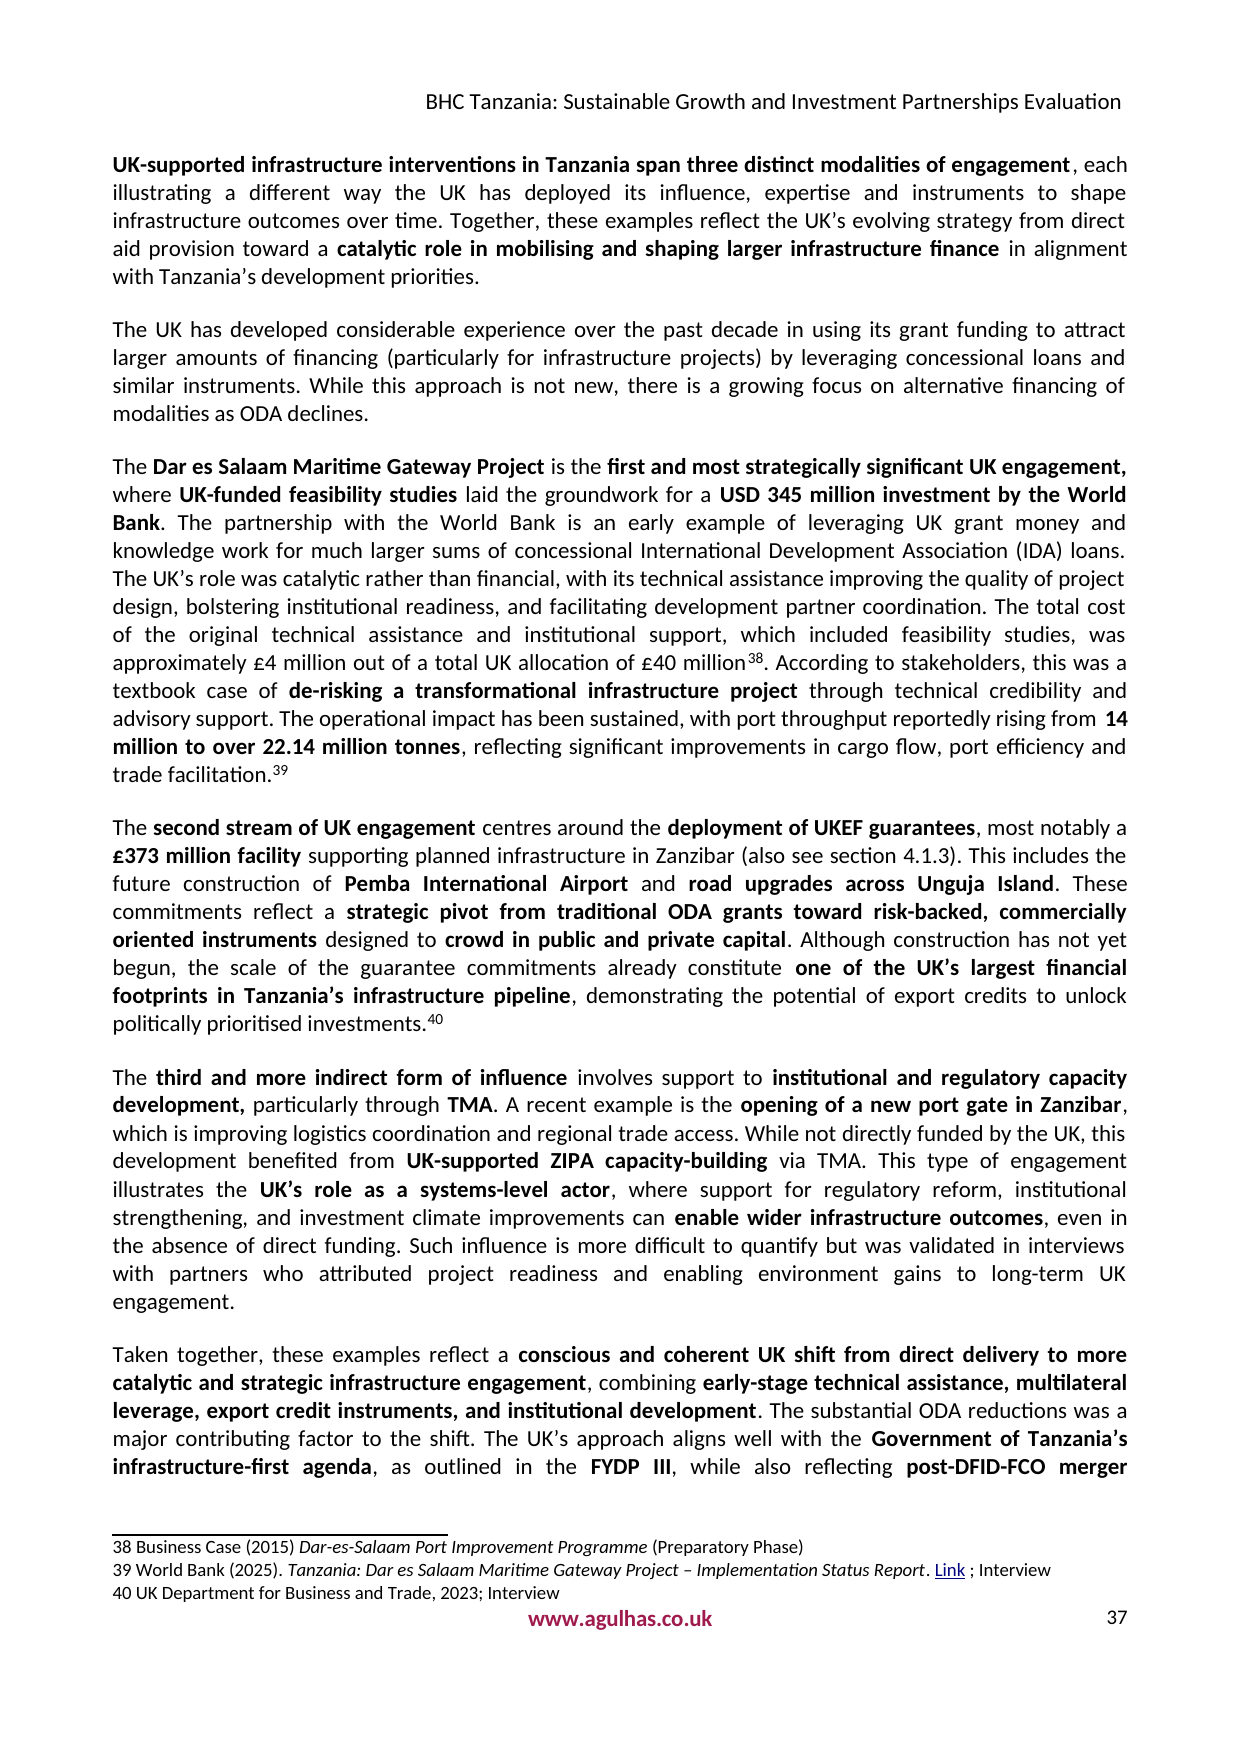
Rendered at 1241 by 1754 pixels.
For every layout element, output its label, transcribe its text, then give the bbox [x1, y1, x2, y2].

text UK-supported infrastructure interventions in Tanzania span three distinct modalities of engagement, each illustrating a different way the UK has deployed its influence, expertise and instruments to shape infrastructure outcomes over time. Together, these examples reflect the UK’s evolving strategy from direct aid provision toward a catalytic role in mobilising and shaping larger infrastructure finance in alignment with Tanzania’s development priorities. [112, 150, 1128, 290]
text The third and more indirect form of influence involves support to institutional and regulatory capacity development, particularly through TMA. A recent example is the opening of a new port gate in Zanzibar, which is improving logistics coordination and regional trade access. While not directly funded by the UK, this development benefited from UK-supported ZIPA capacity-building via TMA. This type of engagement illustrates the UK’s role as a systems-level actor, where support for regulatory reform, institutional strengthening, and investment climate improvements can enable wider infrastructure outcomes, even in the absence of direct funding. Such influence is more difficult to quantify but was validated in interviews with partners who attributed project readiness and enabling environment gains to long-term UK engagement. [112, 1063, 1128, 1315]
text Business Case (2015) Dar-es-Salaam Port Improvement Programme (Preparatory Phase) [112, 1535, 1128, 1558]
text World Bank (2025). Tanzania: Dar es Salaam Maritime Gateway Project – Implementation Status Report. Link ; Interview [112, 1558, 1128, 1581]
text Taken together, these examples reflect a conscious and coherent UK shift from direct delivery to more catalytic and strategic infrastructure engagement, combining early-stage technical assistance, multilateral leverage, export credit instruments, and institutional development. The substantial ODA reductions was a major contributing factor to the shift. The UK’s approach aligns well with the Government of Tanzania’s infrastructure-first agenda, as outlined in the FYDP III, while also reflecting post-DFID-FCO merger [112, 1340, 1128, 1480]
text The UK has developed considerable experience over the past decade in using its grant funding to attract larger amounts of financing (particularly for infrastructure projects) by leveraging concessional loans and similar instruments. While this approach is not new, there is a growing focus on alternative financing of modalities as ODA declines. [112, 315, 1128, 427]
text The Dar es Salaam Maritime Gateway Project is the first and most strategically significant UK engagement, where UK-funded feasibility studies laid the groundwork for a USD 345 million investment by the World Bank. The partnership with the World Bank is an early example of leveraging UK grant money and knowledge work for much larger sums of concessional International Development Association (IDA) loans. The UK’s role was catalytic rather than financial, with its technical assistance improving the quality of project design, bolstering institutional readiness, and facilitating development partner coordination. The total cost of the original technical assistance and institutional support, which included feasibility studies, was approximately £4 million out of a total UK allocation of £40 million. According to stakeholders, this was a textbook case of de-risking a transformational infrastructure project through technical credibility and advisory support. The operational impact has been sustained, with port throughput reportedly rising from 14 million to over 22.14 million tonnes, reflecting significant improvements in cargo flow, port efficiency and trade facilitation. [112, 452, 1128, 788]
text The second stream of UK engagement centres around the deployment of UKEF guarantees, most notably a £373 million facility supporting planned infrastructure in Zanzibar (also see section 4.1.3). This includes the future construction of Pemba International Airport and road upgrades across Unguja Island. These commitments reflect a strategic pivot from traditional ODA grants toward risk-backed, commercially oriented instruments designed to crowd in public and private capital. Although construction has not yet begun, the scale of the guarantee commitments already constitute one of the UK’s largest financial footprints in Tanzania’s infrastructure pipeline, demonstrating the potential of export credits to unlock politically prioritised investments. [112, 813, 1128, 1038]
text UK Department for Business and Trade, 2023; Interview [112, 1581, 1128, 1604]
